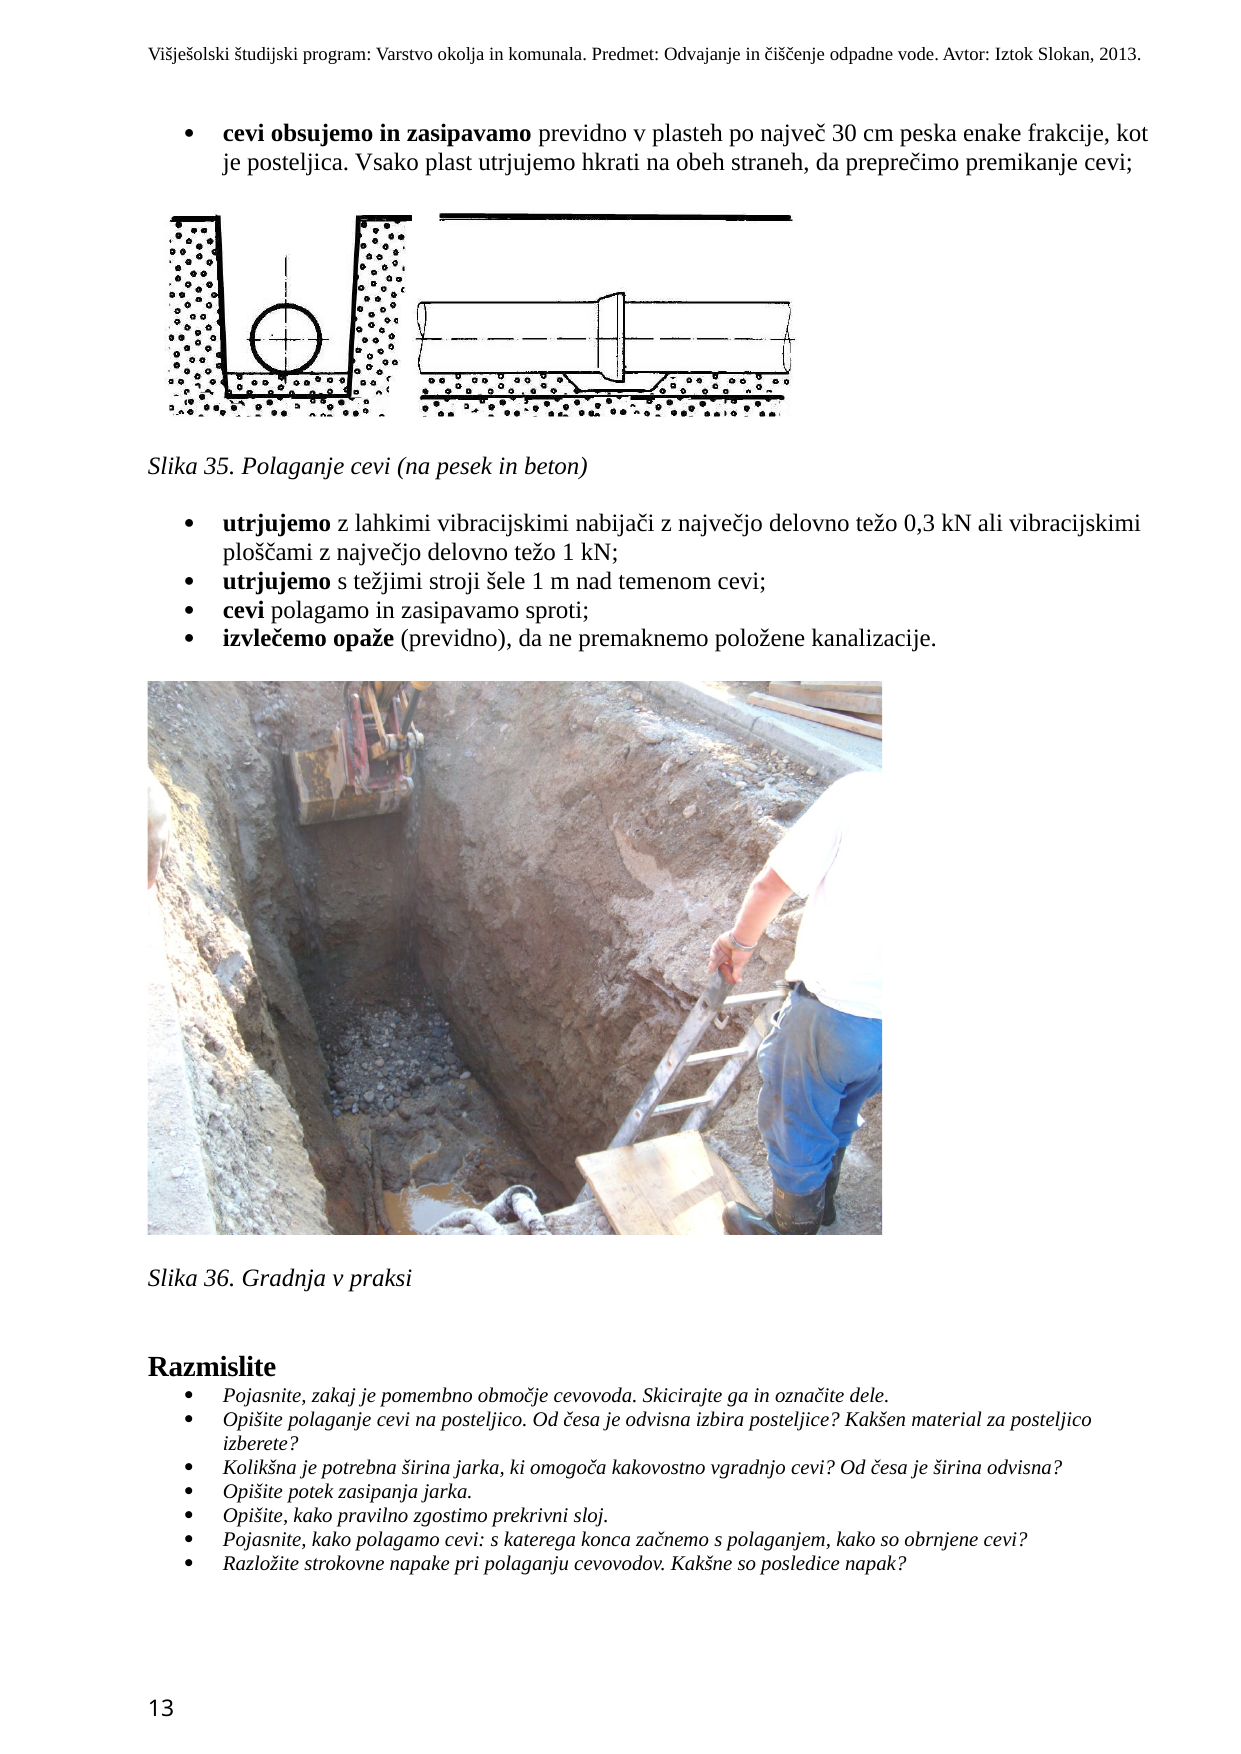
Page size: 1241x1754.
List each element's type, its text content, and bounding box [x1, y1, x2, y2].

list Razložite strokovne napake pri polaganju cevovodov. Kakšne so posledice napak? [185, 1551, 1152, 1575]
list Pojasnite, zakaj je pomembno območje cevovoda. Skicirajte ga in označite dele. [185, 1383, 1152, 1407]
subtitle Razmislite [148, 1349, 1152, 1383]
list Opišite potek zasipanja jarka. [185, 1479, 1152, 1503]
picture [147, 681, 883, 1235]
list cevi obsujemo in zasipavamo previdno v plasteh po največ 30 cm peska enake frakcije, kot je posteljica. Vsako plast utrjujemo hkrati na obeh straneh, da preprečimo premikanje cevi; [185, 118, 1152, 176]
list utrjujemo s težjimi stroji šele 1 m nad temenom cevi; [185, 566, 1152, 595]
picture [147, 204, 804, 417]
list Opišite polaganje cevi na posteljico. Od česa je odvisna izbira posteljice? Kakšen material za posteljico izberete? [185, 1407, 1152, 1455]
list Kolikšna je potrebna širina jarka, ki omogoča kakovostno vgradnjo cevi? Od česa je širina odvisna? [185, 1455, 1152, 1479]
text Slika 36. Gradnja v praksi [148, 1263, 1152, 1292]
list izvlečemo opaže (previdno), da ne premaknemo položene kanalizacije. [185, 623, 1152, 652]
list Pojasnite, kako polagamo cevi: s katerega konca začnemo s polaganjem, kako so obrnjene cevi? [185, 1527, 1152, 1551]
list Opišite, kako pravilno zgostimo prekrivni sloj. [185, 1503, 1152, 1527]
text Slika 35. Polaganje cevi (na pesek in beton) [148, 451, 1152, 480]
list cevi polagamo in zasipavamo sproti; [185, 595, 1152, 623]
list utrjujemo z lahkimi vibracijskimi nabijači z največjo delovno težo 0,3 kN ali vibracijskimi ploščami z največjo delovno težo 1 kN; [185, 508, 1152, 566]
